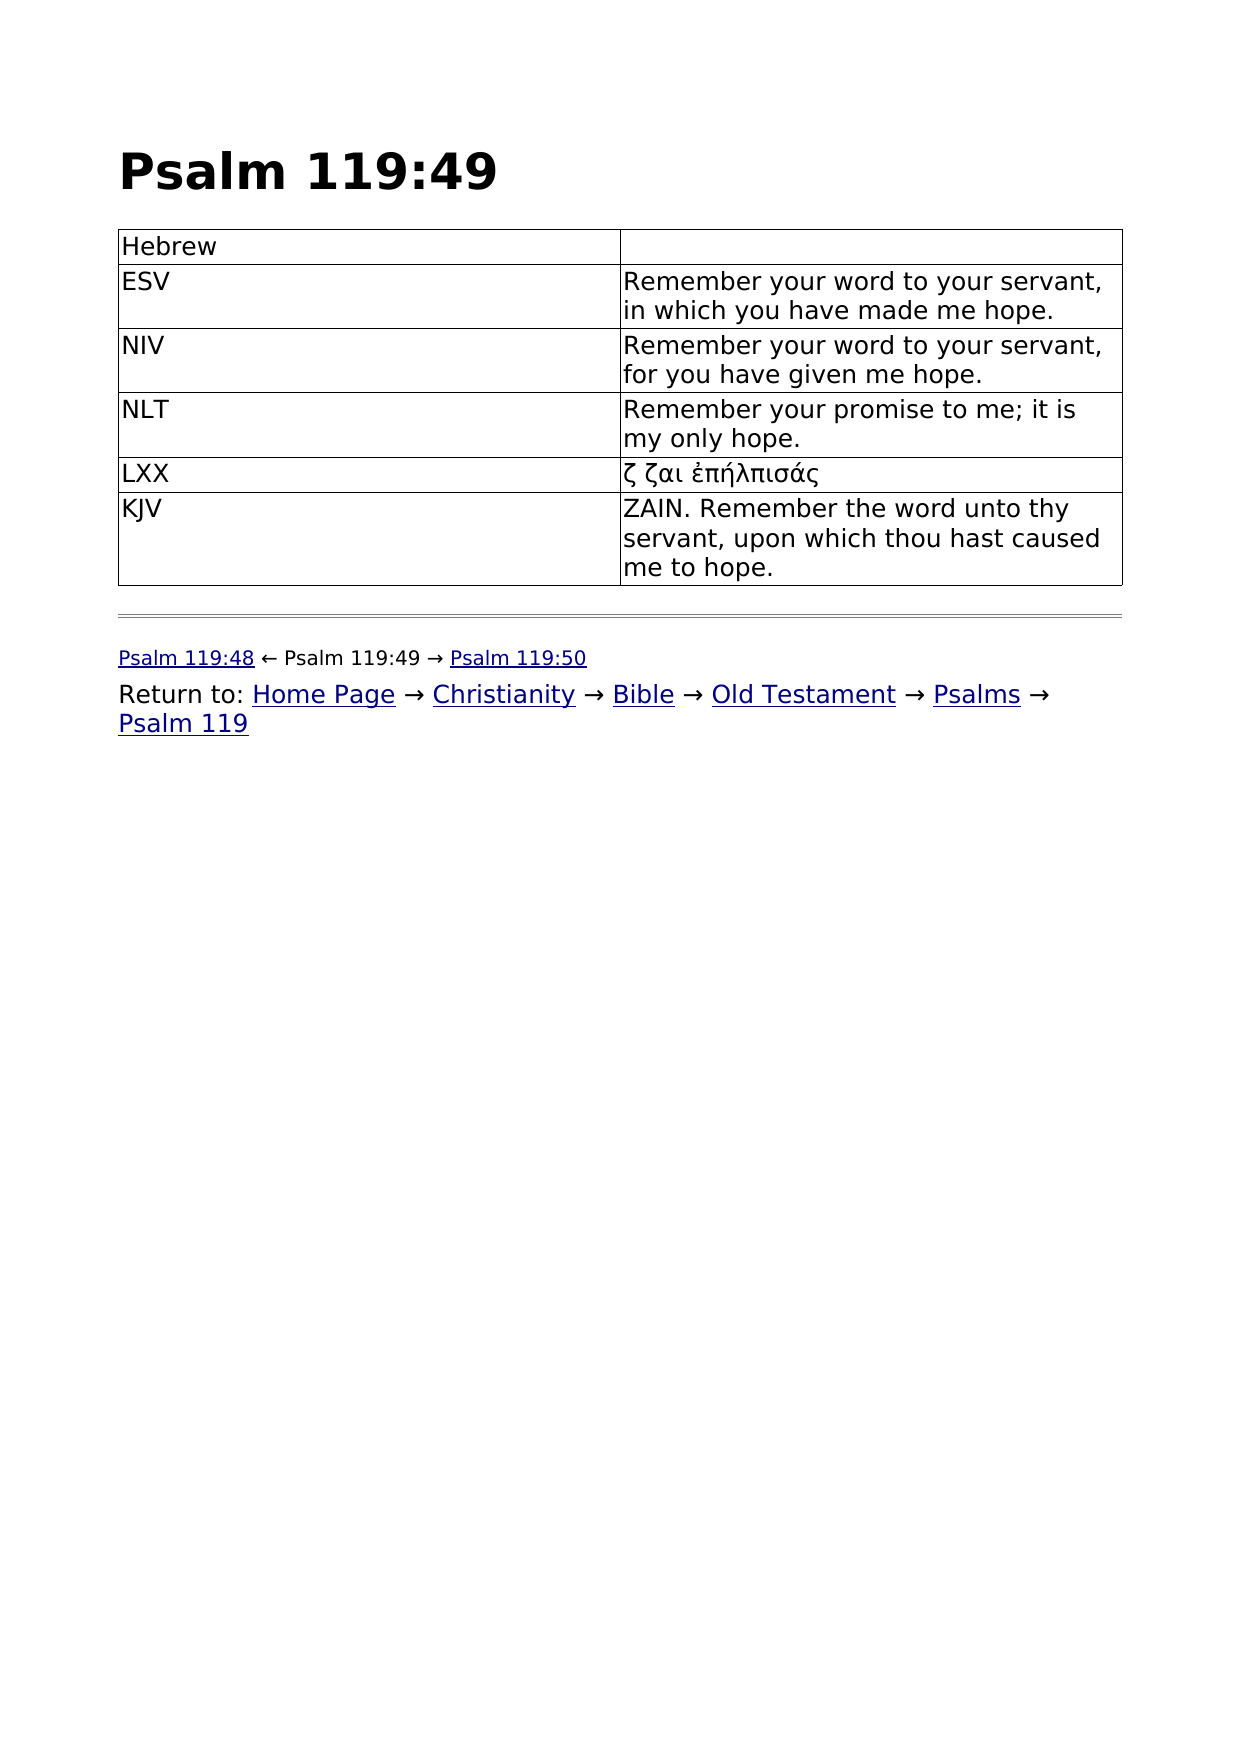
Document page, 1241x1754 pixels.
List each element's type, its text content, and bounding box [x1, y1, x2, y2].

table_header [621, 230, 1122, 264]
subtitle Psalm 119:49 [118, 143, 1122, 201]
table_cell ESV [119, 265, 620, 328]
table_cell KJV [119, 493, 620, 585]
text Return to: Home Page → Christianity → Bible → Old Testament → Psalms → Psalm 119 [118, 680, 1122, 739]
table_cell ZAIN. Remember the word unto thy servant, upon which thou hast caused me to hope. [621, 493, 1122, 585]
text Psalm 119:48 ← Psalm 119:49 → Psalm 119:50 [118, 646, 1122, 680]
table_cell LXX [119, 458, 620, 492]
table_cell NLT [119, 393, 620, 457]
table_cell NIV [119, 329, 620, 392]
table_cell Remember your word to your servant, for you have given me hope. [621, 329, 1122, 392]
table_cell Remember your promise to me; it is my only hope. [621, 393, 1122, 457]
table_cell Remember your word to your servant, in which you have made me hope. [621, 265, 1122, 328]
table_header Hebrew [119, 230, 620, 264]
table_cell ζ ζαι ἐπήλπισάς [621, 458, 1122, 492]
